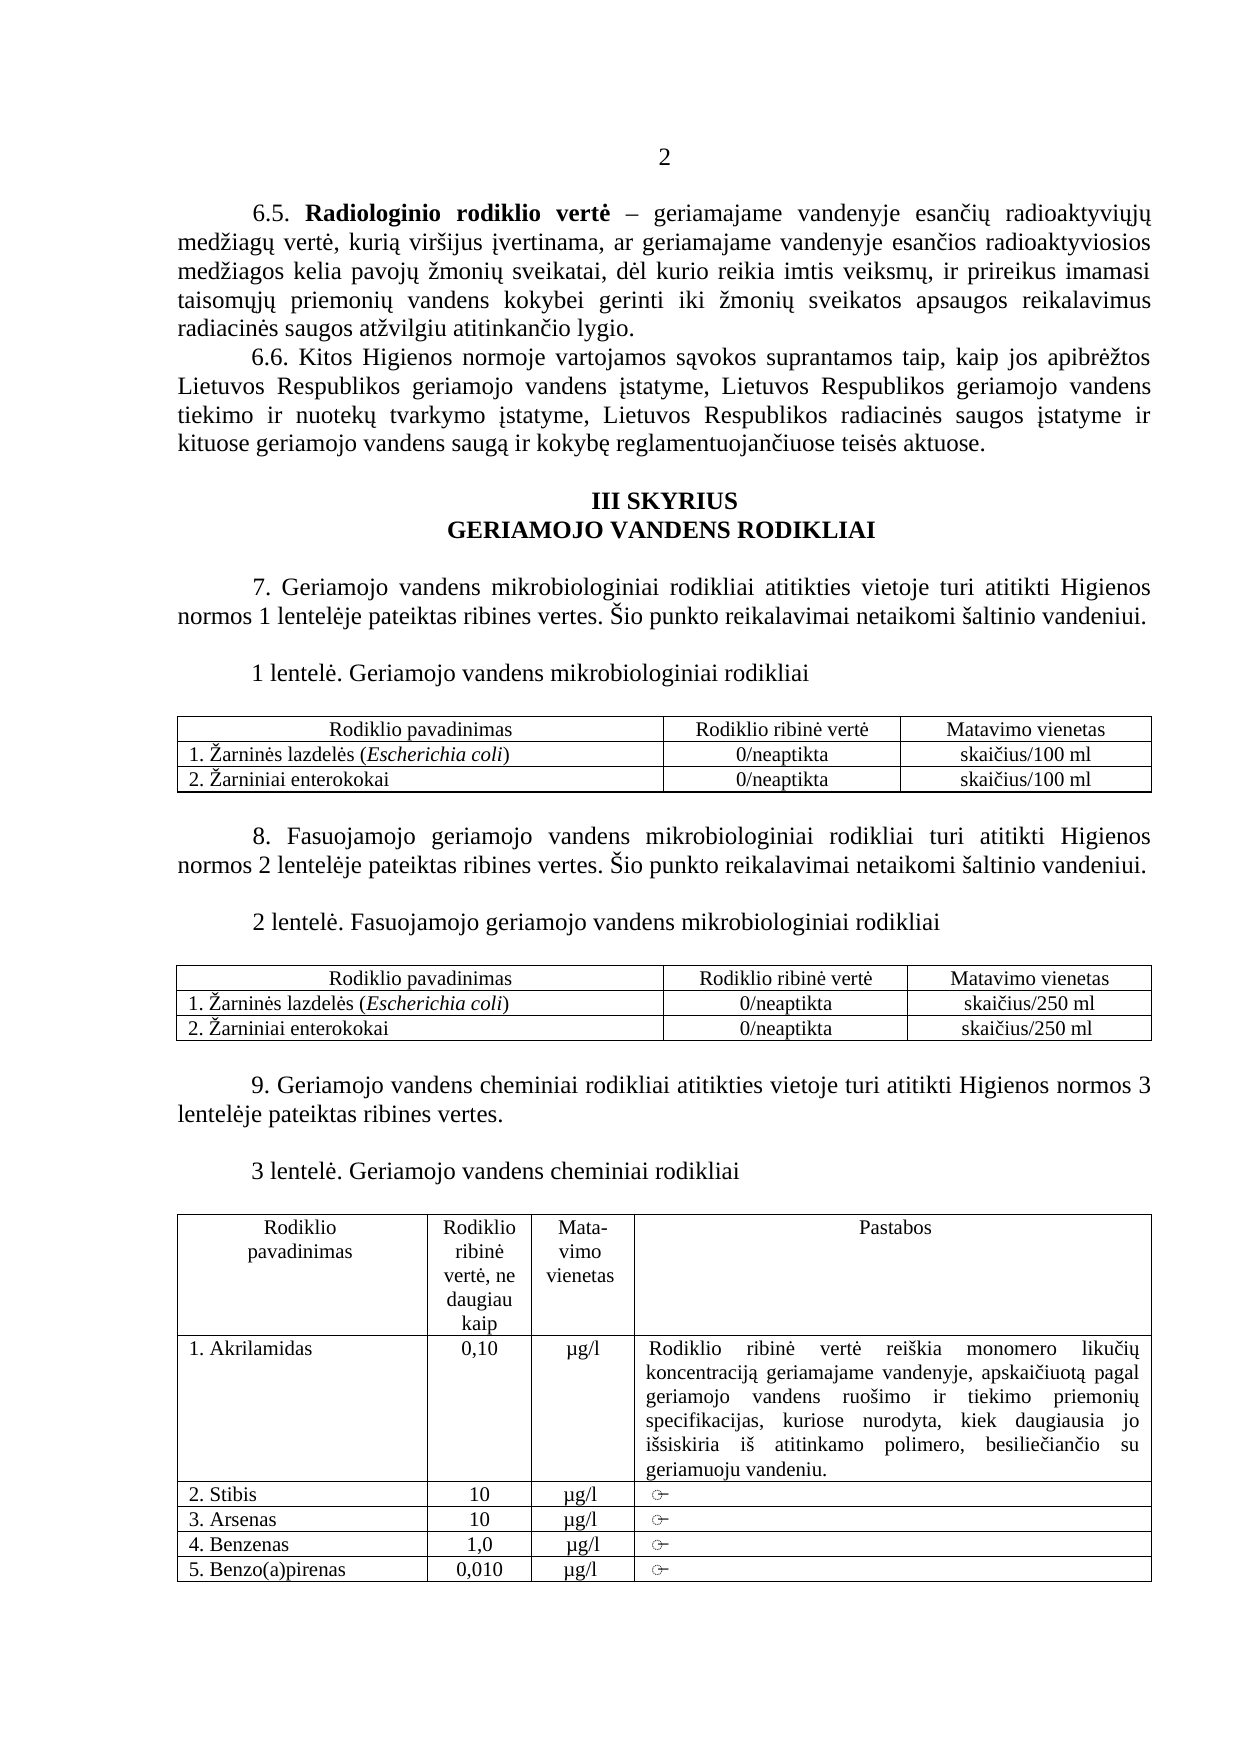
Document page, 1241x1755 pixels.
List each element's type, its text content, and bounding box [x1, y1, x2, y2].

table_cell 2. Žarniniai enterokokai [177, 1016, 663, 1040]
table_cell Rodiklio ribinė vertė reiškia monomero likučių koncentraciją geriamajame vandenyje, apskaičiuotą pagal geriamojo vandens ruošimo ir tiekimo priemonių specifikacijas, kuriose nurodyta, kiek daugiausia jo išsiskiria iš atitinkamo polimero, besiliečiančio su geriamuoju vandeniu. [635, 1336, 1151, 1481]
text GERIAMOJO VANDENS RODIKLIAI [177, 515, 1152, 543]
table_cell µg/l [532, 1482, 634, 1506]
table_cell 0/neaptikta [664, 1016, 907, 1040]
text 1 lentelė. Geriamojo vandens mikrobiologiniai rodikliai [177, 658, 1152, 687]
text 2 lentelė. Fasuojamojo geriamojo vandens mikrobiologiniai rodikliai [177, 907, 1152, 936]
table_cell 1. Žarninės lazdelės (Escherichia coli) [178, 742, 663, 766]
text 8. Fasuojamojo geriamojo vandens mikrobiologiniai rodikliai turi atitikti Higienos normos 2 lentelėje pateiktas ribines vertes. Šio punkto reikalavimai netaikomi šaltinio vandeniui. [177, 821, 1152, 879]
table_cell 0/neaptikta [664, 991, 907, 1015]
table_cell 2. Žarniniai enterokokai [178, 767, 663, 791]
table_cell skaičius/100 ml [901, 767, 1151, 791]
text 3 lentelė. Geriamojo vandens cheminiai rodikliai [177, 1156, 1152, 1185]
table_header Rodiklio pavadinimas [178, 1215, 427, 1335]
text 6.6. Kitos Higienos normoje vartojamos sąvokos suprantamos taip, kaip jos apibrėžtos Lietuvos Respublikos geriamojo vandens įstatyme, Lietuvos Respublikos geriamojo vandens tiekimo ir nuotekų tvarkymo įstatyme, Lietuvos Respublikos radiacinės saugos įstatyme ir kituose geriamojo vandens saugą ir kokybę reglamentuojančiuose teisės aktuose. [177, 342, 1152, 457]
table_cell 4. Benzenas [178, 1532, 427, 1556]
table_header Rodiklio ribinė vertė [664, 966, 907, 990]
text III SKYRIUS [177, 486, 1152, 515]
table_cell 0,10 [428, 1336, 531, 1481]
table_cell µg/l [532, 1336, 634, 1481]
text 7. Geriamojo vandens mikrobiologiniai rodikliai atitikties vietoje turi atitikti Higienos normos 1 lentelėje pateiktas ribines vertes. Šio punkto reikalavimai netaikomi šaltinio vandeniui. [177, 572, 1152, 630]
table_cell 3. Arsenas [178, 1507, 427, 1531]
table_cell skaičius/250 ml [908, 991, 1151, 1015]
table_cell 10 [428, 1482, 531, 1506]
table_header Rodiklio pavadinimas [177, 966, 663, 990]
table_cell skaičius/250 ml [908, 1016, 1151, 1040]
table_cell 10 [428, 1507, 531, 1531]
table_cell 1,0 [428, 1532, 531, 1556]
table_header Rodiklio ribinė vertė, ne daugiau kaip [428, 1215, 531, 1335]
table_header Rodiklio ribinė vertė [664, 717, 900, 741]
table_header Pastabos [635, 1215, 1151, 1335]
table_header Matavimo vienetas [908, 966, 1151, 990]
table_header Rodiklio pavadinimas [178, 717, 663, 741]
table_cell ̶ [635, 1482, 1151, 1506]
text 9. Geriamojo vandens cheminiai rodikliai atitikties vietoje turi atitikti Higienos normos 3 lentelėje pateiktas ribines vertes. [177, 1070, 1152, 1127]
table_cell µg/l [532, 1507, 634, 1531]
table_cell ̶ [635, 1557, 1151, 1581]
table_header Mata-vimo vienetas [532, 1215, 634, 1335]
table_cell skaičius/100 ml [901, 742, 1151, 766]
table_cell ̶ [635, 1507, 1151, 1531]
table_cell 2. Stibis [178, 1482, 427, 1506]
table_cell µg/l [532, 1532, 634, 1556]
table_cell µg/l [532, 1557, 634, 1581]
table_cell 1. Žarninės lazdelės (Escherichia coli) [177, 991, 663, 1015]
table_cell 5. Benzo(a)pirenas [178, 1557, 427, 1581]
table_cell 1. Akrilamidas [178, 1336, 427, 1481]
table_header Matavimo vienetas [901, 717, 1151, 741]
table_cell 0,010 [428, 1557, 531, 1581]
table_cell ̶ [635, 1532, 1151, 1556]
table_cell 0/neaptikta [664, 767, 900, 791]
text 6.5. Radiologinio rodiklio vertė – geriamajame vandenyje esančių radioaktyviųjų medžiagų vertė, kurią viršijus įvertinama, ar geriamajame vandenyje esančios radioaktyviosios medžiagos kelia pavojų žmonių sveikatai, dėl kurio reikia imtis veiksmų, ir prireikus imamasi taisomųjų priemonių vandens kokybei gerinti iki žmonių sveikatos apsaugos reikalavimus radiacinės saugos atžvilgiu atitinkančio lygio. [177, 198, 1152, 342]
table_cell 0/neaptikta [664, 742, 900, 766]
